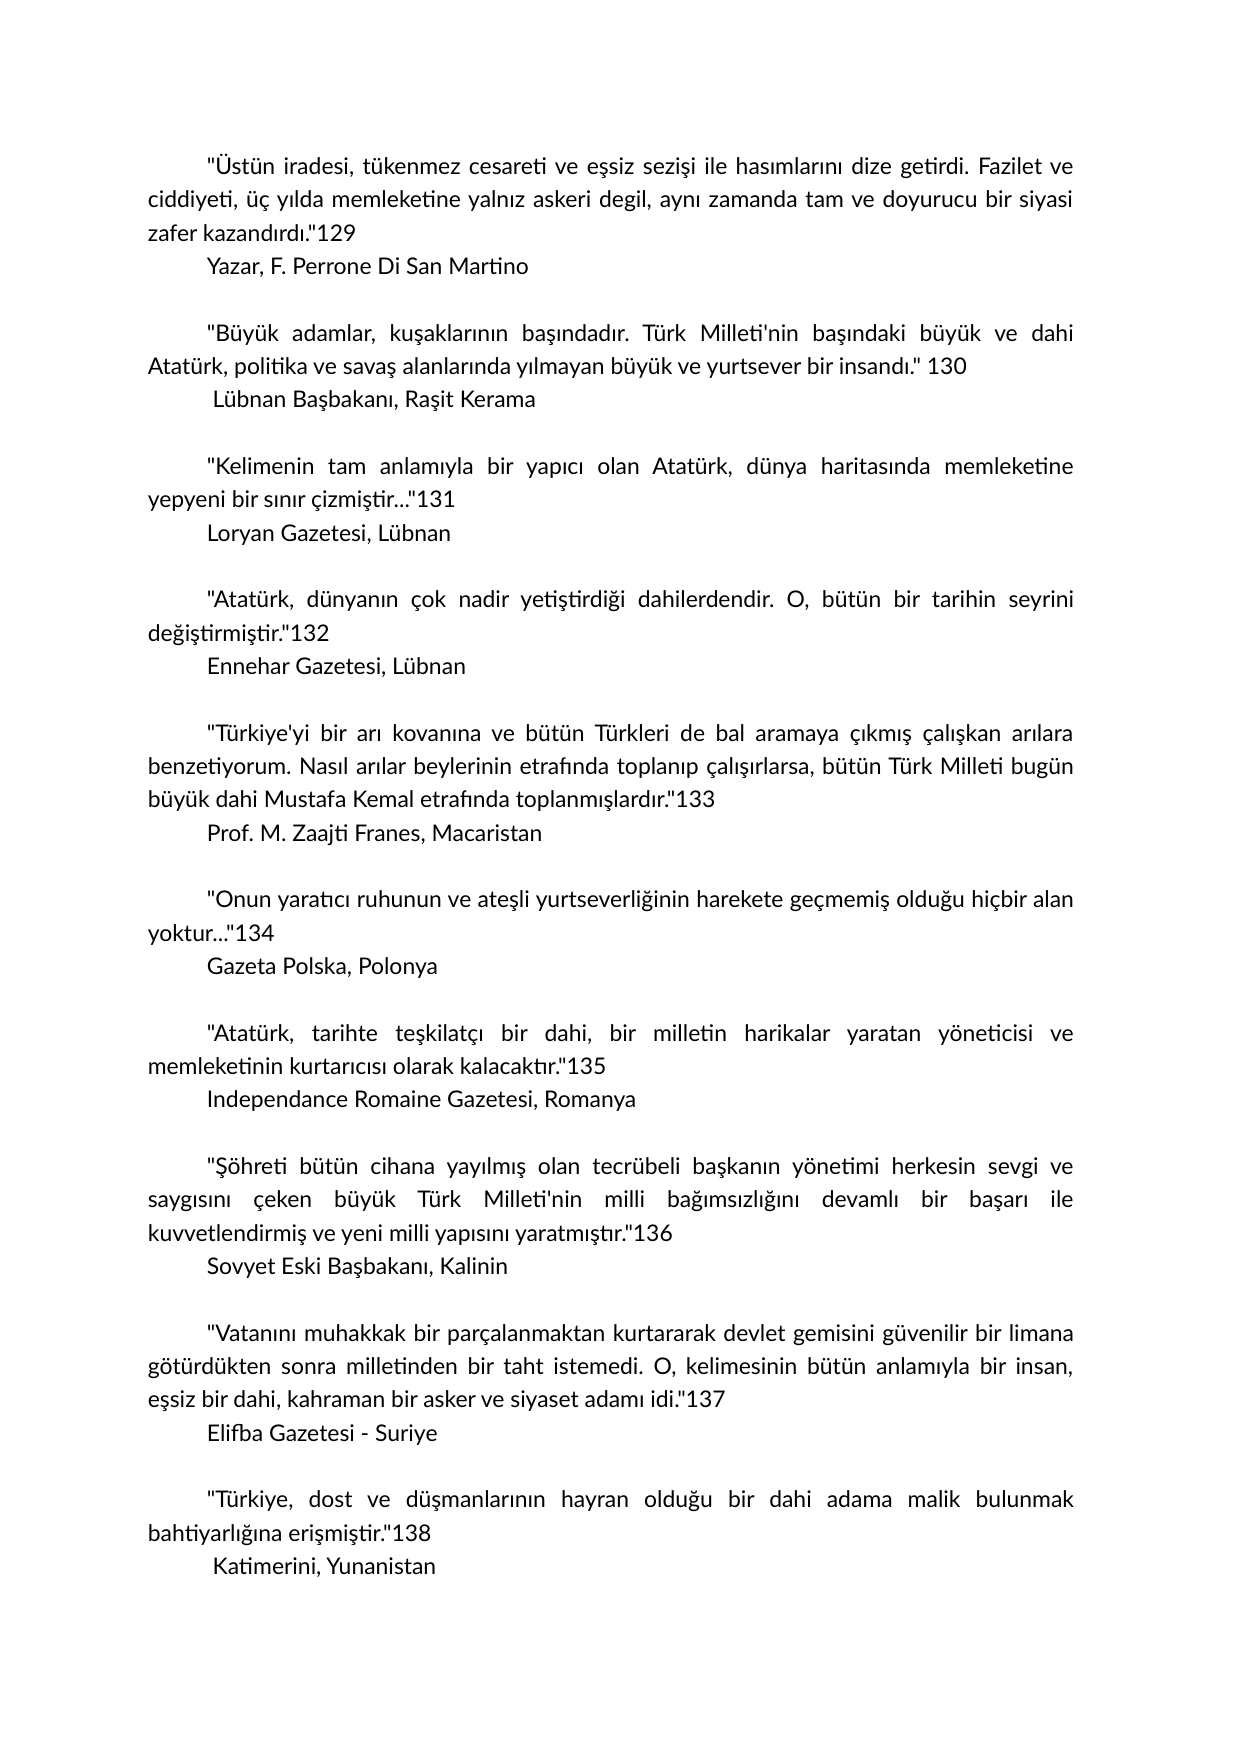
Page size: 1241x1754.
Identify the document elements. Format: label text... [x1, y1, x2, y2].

text "Kelimenin tam anlamıyla bir yapıcı olan Atatürk, dünya haritasında memleketine yepyeni bir sınır çizmiştir..."131 [148, 448, 1075, 514]
text Lübnan Başbakanı, Raşit Kerama [148, 381, 1075, 414]
text "Vatanını muhakkak bir parçalanmaktan kurtararak devlet gemisini güvenilir bir limana götürdükten sonra milletinden bir taht istemedi. O, kelimesinin bütün anlamıyla bir insan, eşsiz bir dahi, kahraman bir asker ve siyaset adamı idi."137 [148, 1314, 1075, 1414]
text Prof. M. Zaajti Franes, Macaristan [148, 814, 1075, 848]
text Katimerini, Yunanistan [148, 1548, 1075, 1581]
text Elifba Gazetesi - Suriye [148, 1414, 1075, 1448]
text "Şöhreti bütün cihana yayılmış olan tecrübeli başkanın yönetimi herkesin sevgi ve saygısını çeken büyük Türk Milleti'nin milli bağımsızlığını devamlı bir başarı ile kuvvetlendirmiş ve yeni milli yapısını yaratmıştır."136 [148, 1148, 1075, 1248]
text Independance Romaine Gazetesi, Romanya [148, 1081, 1075, 1114]
text "Türkiye'yi bir arı kovanına ve bütün Türkleri de bal aramaya çıkmış çalışkan arılara benzetiyorum. Nasıl arılar beylerinin etrafında toplanıp çalışırlarsa, bütün Türk Milleti bugün büyük dahi Mustafa Kemal etrafında toplanmışlardır."133 [148, 714, 1075, 814]
text Loryan Gazetesi, Lübnan [148, 514, 1075, 548]
text "Atatürk, dünyanın çok nadir yetiştirdiği dahilerdendir. O, bütün bir tarihin seyrini değiştirmiştir."132 [148, 581, 1075, 648]
text Gazeta Polska, Polonya [148, 948, 1075, 981]
text Yazar, F. Perrone Di San Martino [148, 248, 1075, 281]
text "Üstün iradesi, tükenmez cesareti ve eşsiz sezişi ile hasımlarını dize getirdi. Fazilet ve ciddiyeti, üç yılda memleketine yalnız askeri degil, aynı zamanda tam ve doyurucu bir siyasi zafer kazandırdı."129 [148, 148, 1075, 248]
text "Büyük adamlar, kuşaklarının başındadır. Türk Milleti'nin başındaki büyük ve dahi Atatürk, politika ve savaş alanlarında yılmayan büyük ve yurtsever bir insandı." 130 [148, 314, 1075, 381]
text "Atatürk, tarihte teşkilatçı bir dahi, bir milletin harikalar yaratan yöneticisi ve memleketinin kurtarıcısı olarak kalacaktır."135 [148, 1014, 1075, 1081]
text "Onun yaratıcı ruhunun ve ateşli yurtseverliğinin harekete geçmemiş olduğu hiçbir alan yoktur..."134 [148, 881, 1075, 948]
text Ennehar Gazetesi, Lübnan [148, 648, 1075, 681]
text Sovyet Eski Başbakanı, Kalinin [148, 1248, 1075, 1281]
text "Türkiye, dost ve düşmanlarının hayran olduğu bir dahi adama malik bulunmak bahtiyarlığına erişmiştir."138 [148, 1481, 1075, 1548]
